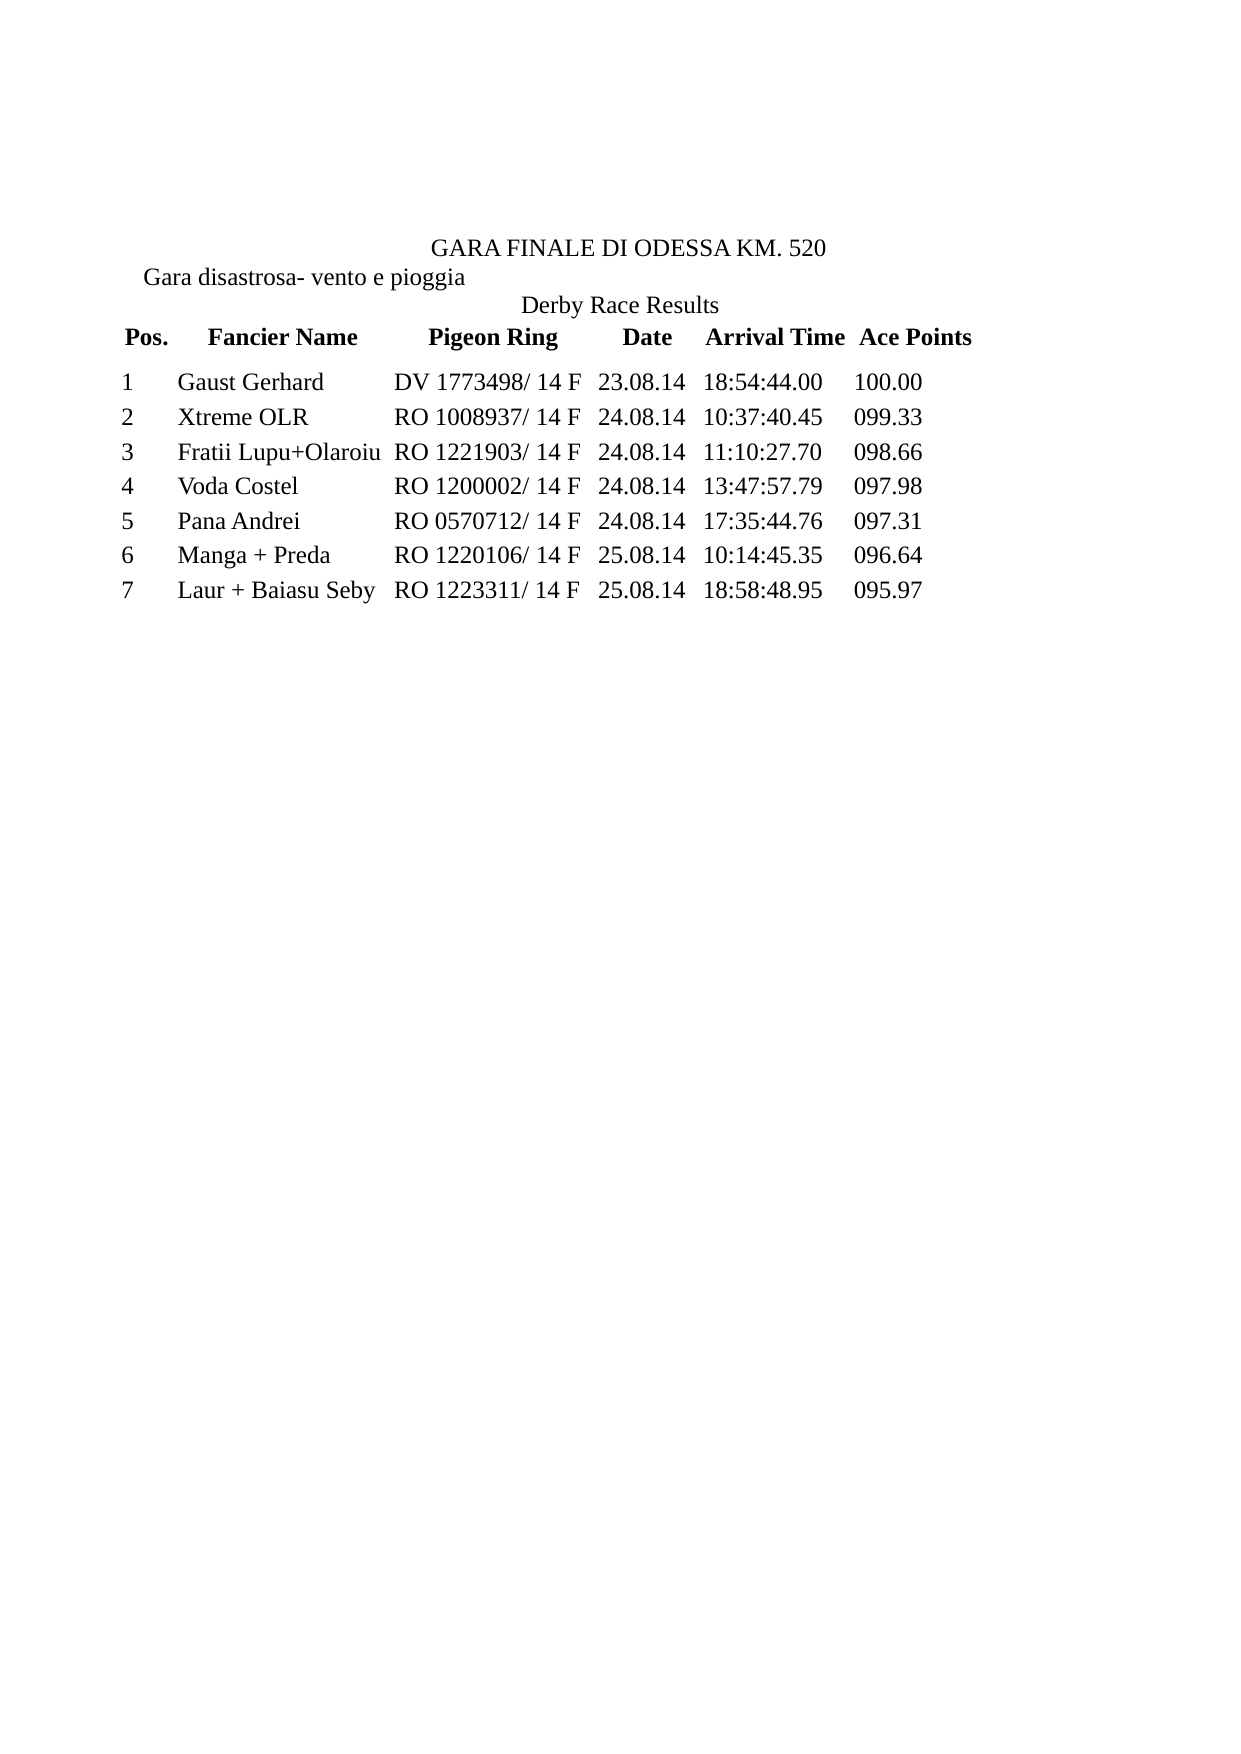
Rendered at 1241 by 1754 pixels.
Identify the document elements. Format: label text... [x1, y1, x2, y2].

table_cell Fratii Lupu+Olaroiu [175, 434, 391, 468]
table_cell 2 [118, 399, 174, 434]
table_cell 25.08.14 [595, 572, 700, 607]
table_cell 7 [118, 572, 174, 607]
table_cell Voda Costel [175, 468, 391, 503]
table_cell Pana Andrei [175, 503, 391, 537]
text Gara disastrosa- vento e pioggia [118, 262, 1122, 291]
table_cell 098.66 [851, 434, 980, 468]
table_cell DV 1773498/ 14 F [391, 365, 595, 399]
table_header Ace Points [851, 319, 980, 354]
table_cell 24.08.14 [595, 399, 700, 434]
table_header Pigeon Ring [391, 319, 595, 354]
table_cell 24.08.14 [595, 468, 700, 503]
table_cell RO 0570712/ 14 F [391, 503, 595, 537]
table_cell 10:14:45.35 [700, 538, 851, 572]
text Derby Race Results [118, 291, 1122, 319]
table_cell 24.08.14 [595, 503, 700, 537]
table_cell 6 [118, 538, 174, 572]
table_cell [700, 354, 851, 364]
text GARA FINALE DI ODESSA KM. 520 [118, 233, 1122, 262]
table_cell 5 [118, 503, 174, 537]
table_cell Laur + Baiasu Seby [175, 572, 391, 607]
table_cell 096.64 [851, 538, 980, 572]
table_cell RO 1008937/ 14 F [391, 399, 595, 434]
table_cell Gaust Gerhard [175, 365, 391, 399]
table_header Date [595, 319, 700, 354]
table_cell 24.08.14 [595, 434, 700, 468]
table_cell [851, 354, 980, 364]
table_cell 100.00 [851, 365, 980, 399]
table_cell 1 [118, 365, 174, 399]
table_cell RO 1220106/ 14 F [391, 538, 595, 572]
table_cell Manga + Preda [175, 538, 391, 572]
table_cell Xtreme OLR [175, 399, 391, 434]
table_cell 4 [118, 468, 174, 503]
table_cell 18:58:48.95 [700, 572, 851, 607]
table_cell 17:35:44.76 [700, 503, 851, 537]
table_header Arrival Time [700, 319, 851, 354]
table_cell 25.08.14 [595, 538, 700, 572]
table_cell 097.31 [851, 503, 980, 537]
table_cell 18:54:44.00 [700, 365, 851, 399]
table_cell 13:47:57.79 [700, 468, 851, 503]
table_cell 23.08.14 [595, 365, 700, 399]
table_cell RO 1221903/ 14 F [391, 434, 595, 468]
table_cell RO 1223311/ 14 F [391, 572, 595, 607]
table_header Pos. [118, 319, 174, 354]
table_cell RO 1200002/ 14 F [391, 468, 595, 503]
table_cell 097.98 [851, 468, 980, 503]
table_header Fancier Name [175, 319, 391, 354]
table_cell 095.97 [851, 572, 980, 607]
table_cell 11:10:27.70 [700, 434, 851, 468]
table_cell 3 [118, 434, 174, 468]
table_cell [118, 354, 700, 364]
table_cell 10:37:40.45 [700, 399, 851, 434]
table_cell 099.33 [851, 399, 980, 434]
